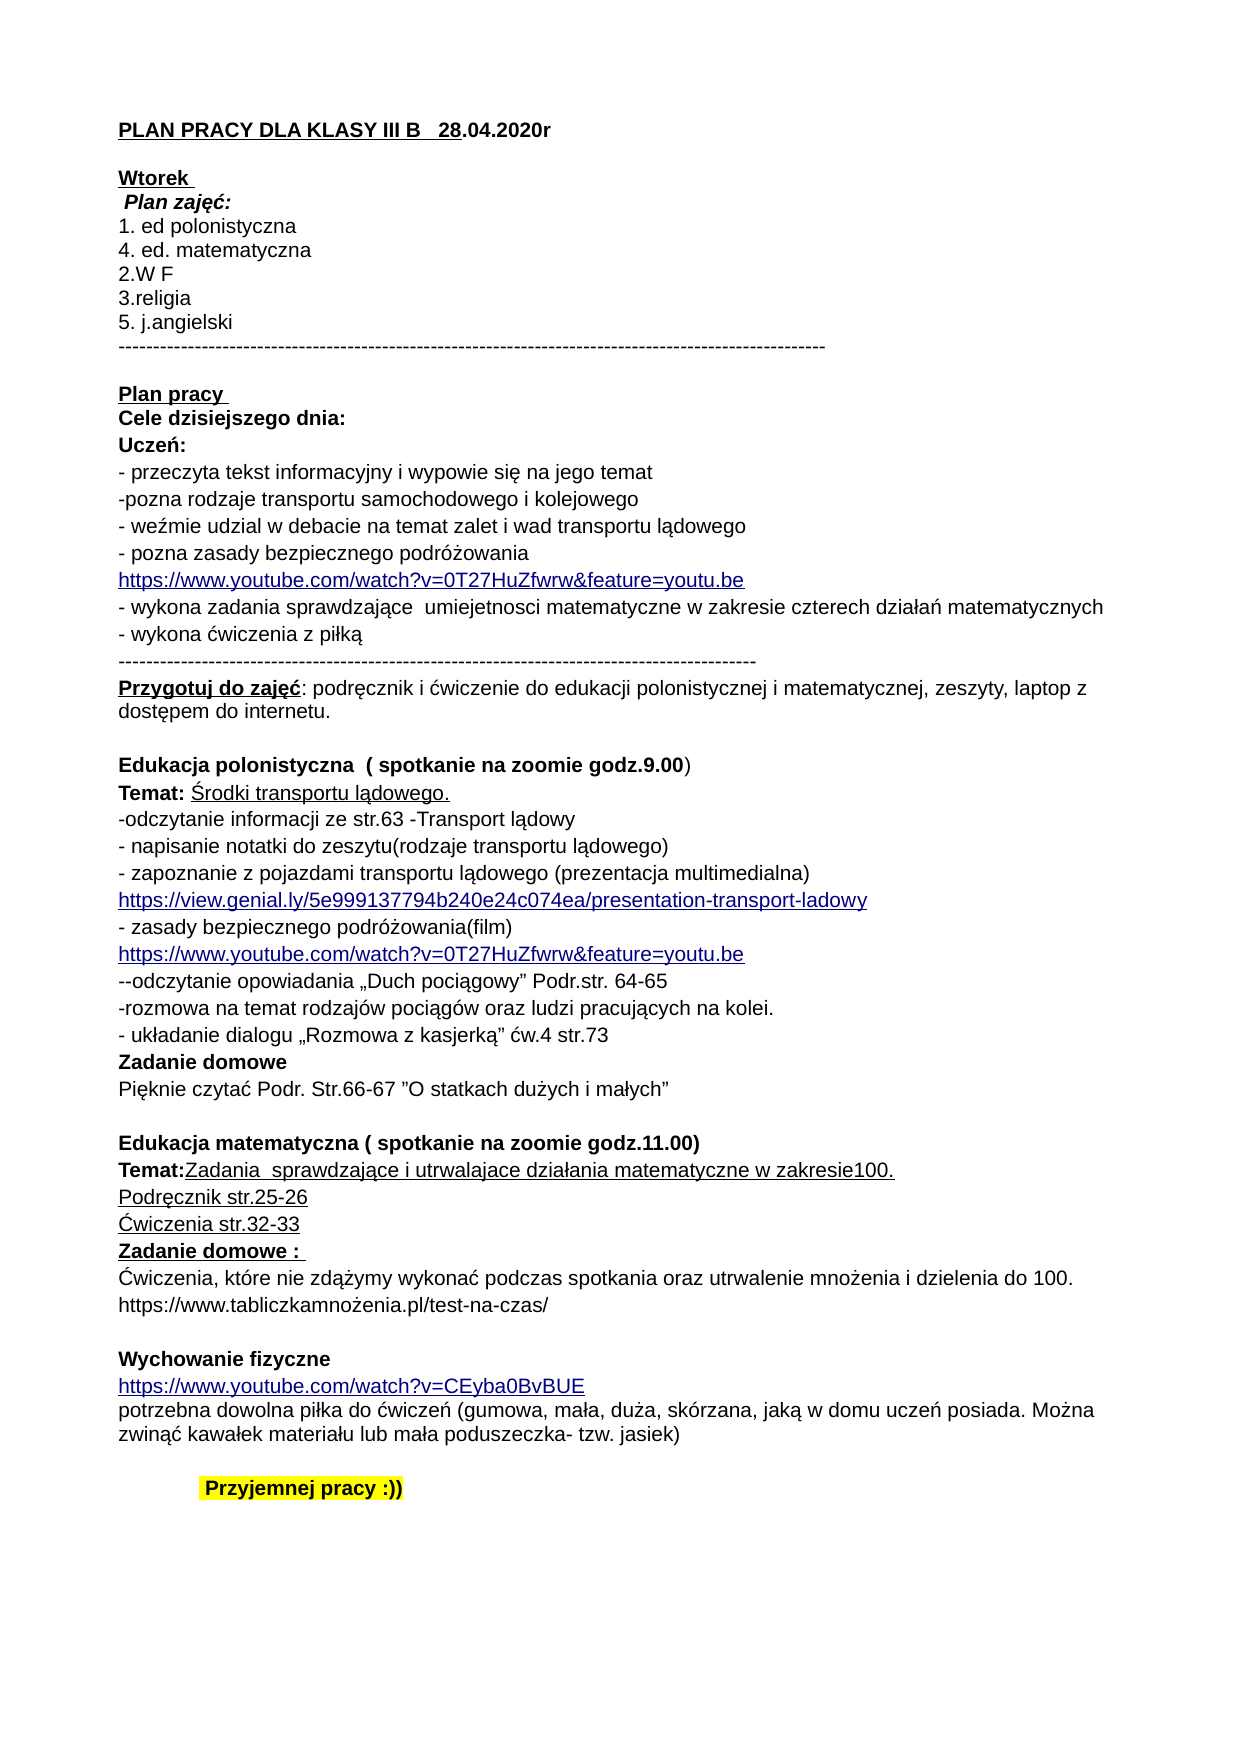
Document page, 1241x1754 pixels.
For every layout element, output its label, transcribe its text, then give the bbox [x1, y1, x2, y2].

text Edukacja matematyczna ( spotkanie na zoomie godz.11.00) [118, 1131, 1122, 1155]
text Temat:Zadania sprawdzające i utrwalajace działania matematyczne w zakresie100. [118, 1158, 1122, 1182]
text --odczytanie opowiadania „Duch pociągowy” Podr.str. 64-65 [118, 969, 1122, 993]
text -pozna rodzaje transportu samochodowego i kolejowego [118, 487, 1122, 511]
text - weźmie udzial w debacie na temat zalet i wad transportu lądowego [118, 513, 1122, 537]
text - zapoznanie z pojazdami transportu lądowego (prezentacja multimedialna) [118, 861, 1122, 885]
text Przygotuj do zajęć: podręcznik i ćwiczenie do edukacji polonistycznej i matematycznej, zeszyty, laptop z dostępem do internetu. [118, 675, 1122, 723]
text - wykona ćwiczenia z piłką [118, 621, 1122, 645]
text Pięknie czytać Podr. Str.66-67 ”O statkach dużych i małych” [118, 1077, 1122, 1101]
text - pozna zasady bezpiecznego podróżowania [118, 541, 1122, 564]
text https://www.youtube.com/watch?v=0T27HuZfwrw&feature=youtu.be [118, 942, 1122, 966]
text Plan zajęć: [118, 190, 1122, 214]
text -------------------------------------------------------------------------------------------- [118, 648, 1122, 672]
text 3.religia [118, 286, 1122, 310]
text - zasady bezpiecznego podróżowania(film) [118, 915, 1122, 939]
text https://www.youtube.com/watch?v=0T27HuZfwrw&feature=youtu.be [118, 567, 1122, 591]
text 5. j.angielski [118, 310, 1122, 334]
text PLAN PRACY DLA KLASY III B 28.04.2020r [118, 118, 1122, 142]
text Wtorek [118, 166, 1122, 190]
text Podręcznik str.25-26 [118, 1185, 1122, 1209]
text 1. ed polonistyczna [118, 214, 1122, 238]
text Uczeń: [118, 433, 1122, 457]
text https://www.youtube.com/watch?v=CEyba0BvBUE [118, 1374, 1122, 1398]
text 2.W F [118, 262, 1122, 286]
text - układanie dialogu „Rozmowa z kasjerką” ćw.4 str.73 [118, 1023, 1122, 1047]
text -odczytanie informacji ze str.63 -Transport lądowy [118, 807, 1122, 831]
text Wychowanie fizyczne [118, 1347, 1122, 1371]
text -rozmowa na temat rodzajów pociągów oraz ludzi pracujących na kolei. [118, 996, 1122, 1020]
text Zadanie domowe [118, 1050, 1122, 1074]
text Edukacja polonistyczna ( spotkanie na zoomie godz.9.00) [118, 753, 1122, 777]
text Plan pracy [118, 382, 1122, 406]
text Zadanie domowe : [118, 1239, 1122, 1263]
text Ćwiczenia str.32-33 [118, 1212, 1122, 1236]
text - przeczyta tekst informacyjny i wypowie się na jego temat [118, 459, 1122, 483]
text Przyjemnej pracy :)) [118, 1476, 1122, 1500]
text Ćwiczenia, które nie zdążymy wykonać podczas spotkania oraz utrwalenie mnożenia i dzielenia do 100. [118, 1266, 1122, 1290]
text Temat: Środki transportu lądowego. [118, 780, 1122, 804]
text 4. ed. matematyczna [118, 238, 1122, 262]
text https://view.genial.ly/5e999137794b240e24c074ea/presentation-transport-ladowy [118, 888, 1122, 912]
text - wykona zadania sprawdzające umiejetnosci matematyczne w zakresie czterech działań matematycznych [118, 594, 1122, 618]
text - napisanie notatki do zeszytu(rodzaje transportu lądowego) [118, 834, 1122, 858]
text potrzebna dowolna piłka do ćwiczeń (gumowa, mała, duża, skórzana, jaką w domu uczeń posiada. Można zwinąć kawałek materiału lub mała poduszeczka- tzw. jasiek) [118, 1398, 1122, 1446]
text https://www.tabliczkamnożenia.pl/test-na-czas/ [118, 1293, 1122, 1317]
text ------------------------------------------------------------------------------------------------------ [118, 334, 1122, 358]
text Cele dzisiejszego dnia: [118, 406, 1122, 429]
